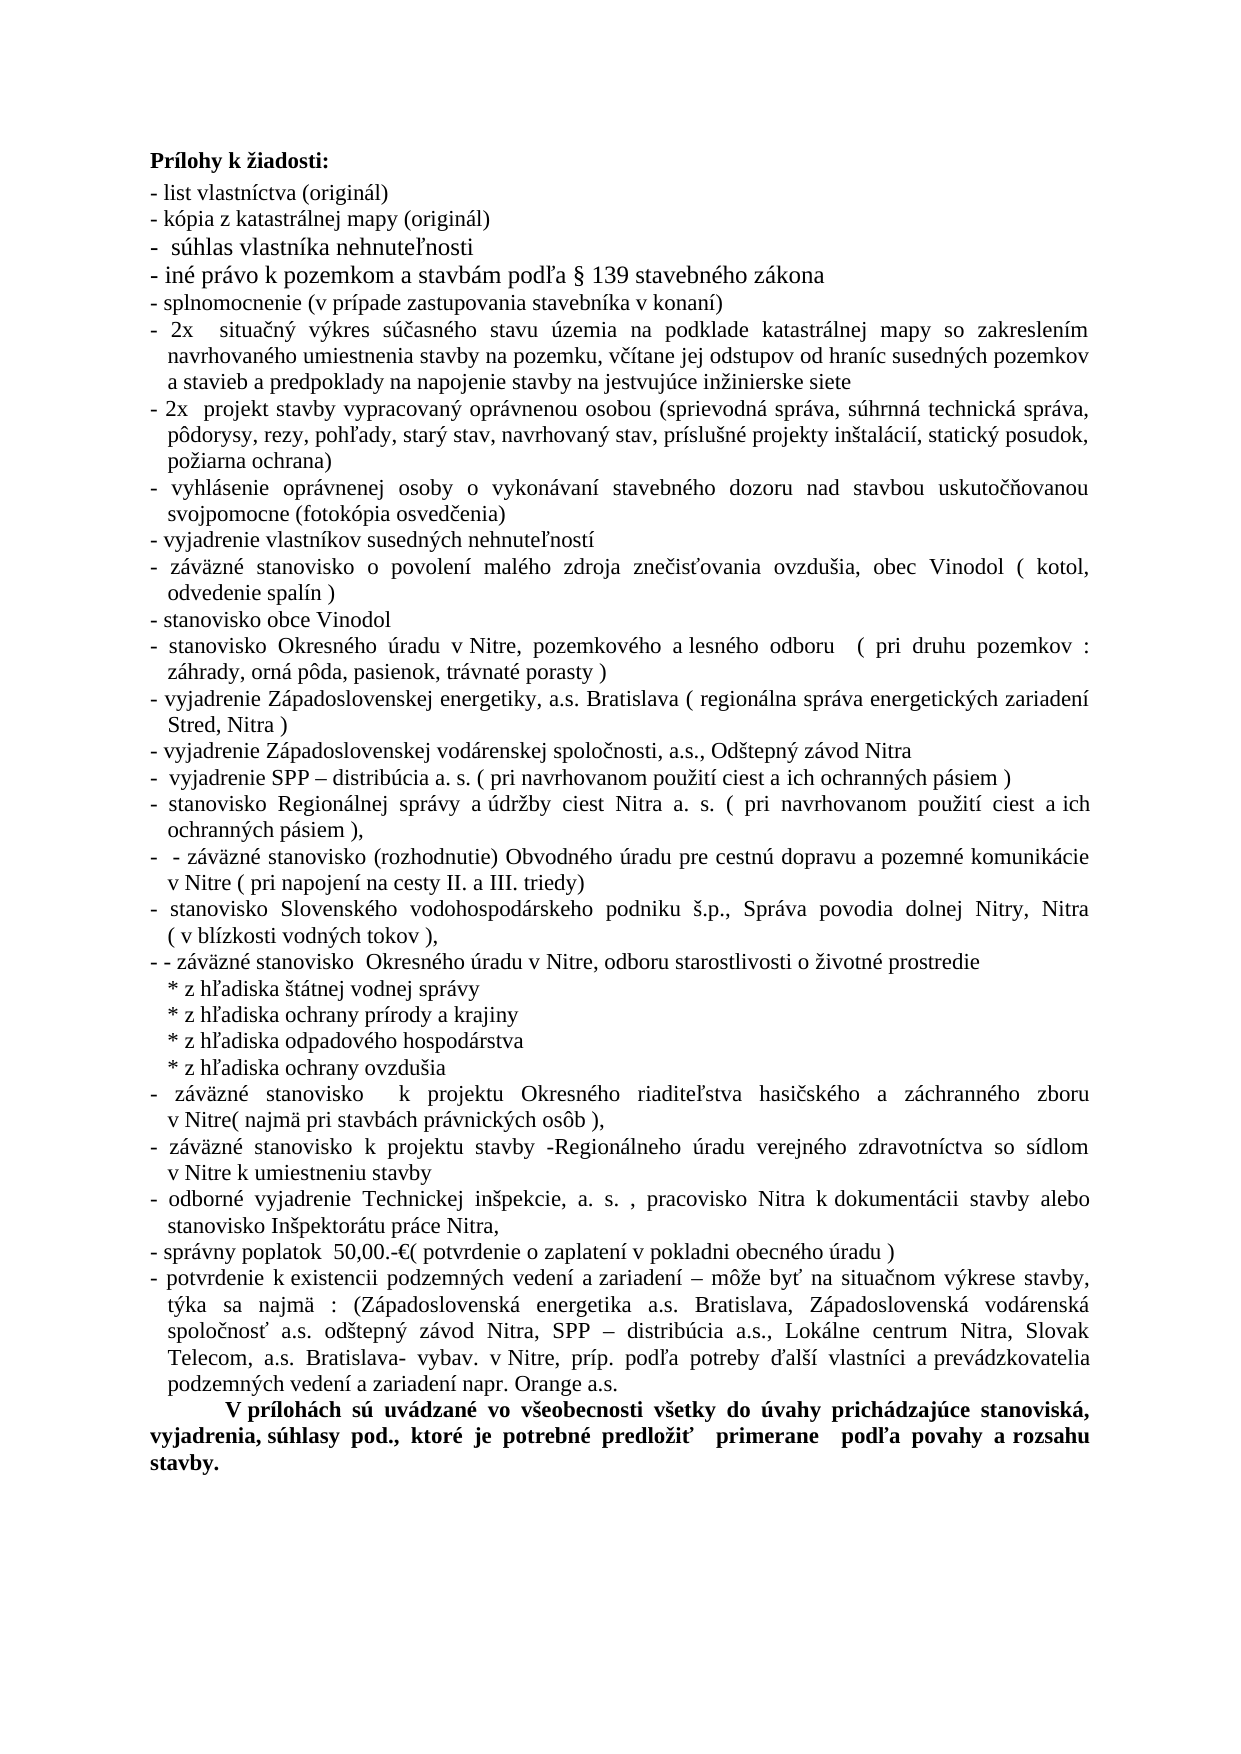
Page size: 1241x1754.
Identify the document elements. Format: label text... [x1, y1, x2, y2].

text - záväzné stanovisko k projektu stavby -Regionálneho úradu verejného zdravotníctva so sídlom v Nitre k umiestneniu stavby [150, 1133, 1090, 1185]
text - list vlastníctva (originál) [150, 179, 1090, 206]
text - vyjadrenie SPP – distribúcia a. s. ( pri navrhovanom použití ciest a ich ochranných pásiem ) [150, 764, 1090, 790]
text - vyjadrenie Západoslovenskej energetiky, a.s. Bratislava ( regionálna správa energetických zariadení Stred, Nitra ) [150, 685, 1090, 737]
text - - záväzné stanovisko (rozhodnutie) Obvodného úradu pre cestnú dopravu a pozemné komunikácie v Nitre ( pri napojení na cesty II. a III. triedy) [150, 843, 1090, 896]
text - stanovisko Okresného úradu v Nitre, pozemkového a lesného odboru ( pri druhu pozemkov : záhrady, orná pôda, pasienok, trávnaté porasty ) [150, 632, 1090, 685]
text - vyhlásenie oprávnenej osoby o vykonávaní stavebného dozoru nad stavbou uskutočňovanou svojpomocne (fotokópia osvedčenia) [150, 474, 1090, 527]
text - 2x projekt stavby vypracovaný oprávnenou osobou (sprievodná správa, súhrnná technická správa, pôdorysy, rezy, pohľady, starý stav, navrhovaný stav, príslušné projekty inštalácií, statický posudok, požiarna ochrana) [150, 395, 1090, 474]
text - záväzné stanovisko k projektu Okresného riaditeľstva hasičského a záchranného zboru v Nitre( najmä pri stavbách právnických osôb ), [150, 1080, 1090, 1133]
text - iné právo k pozemkom a stavbám podľa § 139 stavebného zákona [150, 261, 1090, 289]
text - vyjadrenie Západoslovenskej vodárenskej spoločnosti, a.s., Odštepný závod Nitra [150, 737, 1090, 764]
text * z hľadiska ochrany ovzdušia [150, 1054, 1090, 1080]
text - vyjadrenie vlastníkov susedných nehnuteľností [150, 527, 1090, 553]
text * z hľadiska ochrany prírody a krajiny [150, 1001, 1090, 1027]
text - odborné vyjadrenie Technickej inšpekcie, a. s. , pracovisko Nitra k dokumentácii stavby alebo stanovisko Inšpektorátu práce Nitra, [150, 1185, 1090, 1238]
text - - záväzné stanovisko Okresného úradu v Nitre, odboru starostlivosti o životné prostredie [150, 948, 1090, 974]
text * z hľadiska štátnej vodnej správy [150, 974, 1090, 1001]
text - stanovisko Slovenského vodohospodárskeho podniku š.p., Správa povodia dolnej Nitry, Nitra ( v blízkosti vodných tokov ), [150, 896, 1090, 948]
text - stanovisko obce Vinodol [150, 606, 1090, 632]
text Prílohy k žiadosti: [150, 148, 1090, 174]
text * z hľadiska odpadového hospodárstva [150, 1027, 1090, 1054]
text - 2x situačný výkres súčasného stavu územia na podklade katastrálnej mapy so zakreslením navrhovaného umiestnenia stavby na pozemku, včítane jej odstupov od hraníc susedných pozemkov a stavieb a predpoklady na napojenie stavby na jestvujúce inžinierske siete [150, 316, 1090, 395]
text - stanovisko Regionálnej správy a údržby ciest Nitra a. s. ( pri navrhovanom použití ciest a ich ochranných pásiem ), [150, 790, 1090, 843]
text - súhlas vlastníka nehnuteľnosti [150, 232, 1090, 261]
text - potvrdenie k existencii podzemných vedení a zariadení – môže byť na situačnom výkrese stavby, týka sa najmä : (Západoslovenská energetika a.s. Bratislava, Západoslovenská vodárenská spoločnosť a.s. odštepný závod Nitra, SPP – distribúcia a.s., Lokálne centrum Nitra, Slovak Telecom, a.s. Bratislava- vybav. v Nitre, príp. podľa potreby ďalší vlastníci a prevádzkovatelia podzemných vedení a zariadení napr. Orange a.s. [150, 1264, 1090, 1396]
text - splnomocnenie (v prípade zastupovania stavebníka v konaní) [150, 289, 1090, 316]
text - správny poplatok 50,00.-€( potvrdenie o zaplatení v pokladni obecného úradu ) [150, 1238, 1090, 1264]
text V prílohách sú uvádzané vo všeobecnosti všetky do úvahy prichádzajúce stanoviská, vyjadrenia, súhlasy pod., ktoré je potrebné predložiť primerane podľa povahy a rozsahu stavby. [150, 1396, 1090, 1475]
text - záväzné stanovisko o povolení malého zdroja znečisťovania ovzdušia, obec Vinodol ( kotol, odvedenie spalín ) [150, 553, 1090, 606]
text - kópia z katastrálnej mapy (originál) [150, 206, 1090, 232]
